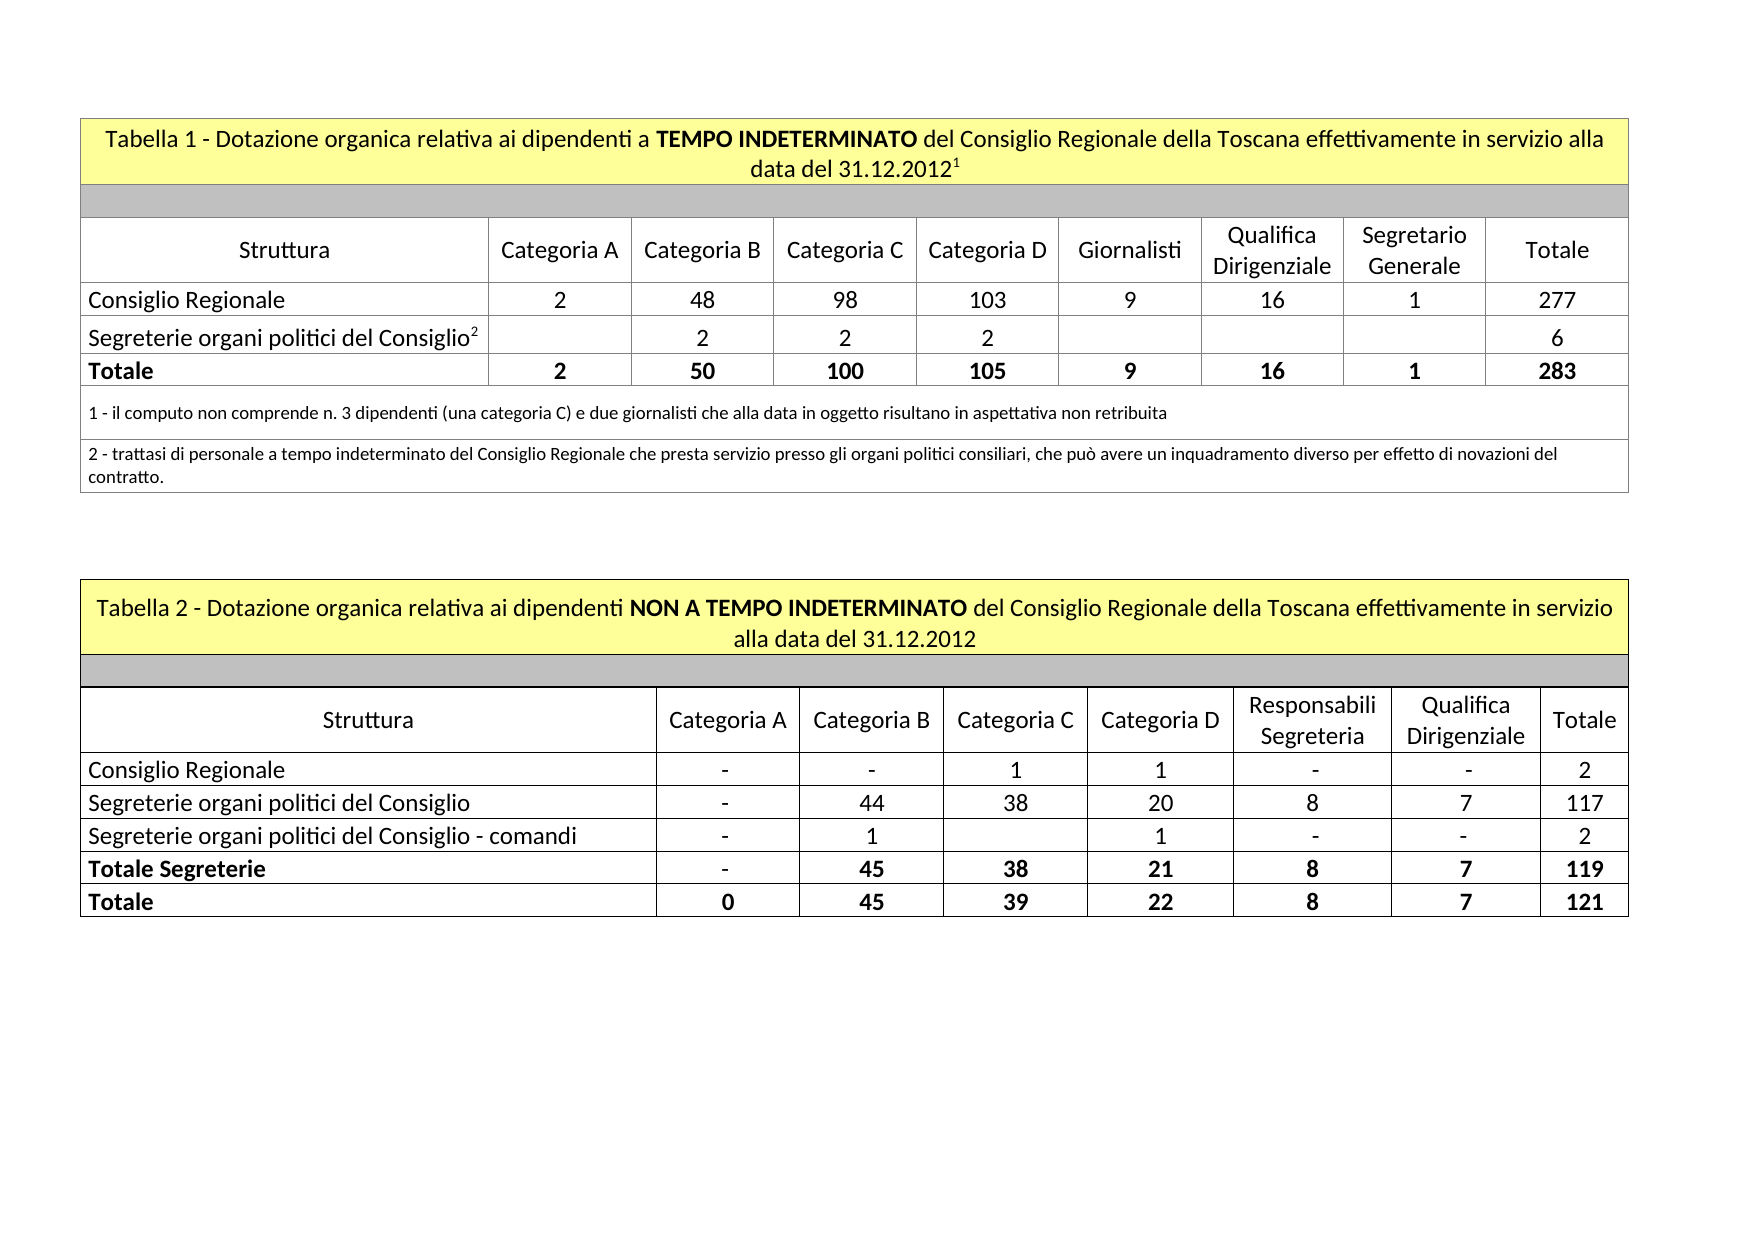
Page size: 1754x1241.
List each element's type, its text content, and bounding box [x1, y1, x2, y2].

table_cell - [657, 786, 799, 818]
table_cell [1344, 316, 1485, 352]
table_cell 1 [944, 753, 1087, 785]
table_cell 45 [800, 852, 943, 883]
table_cell 39 [944, 884, 1087, 916]
table_cell 9 [1059, 354, 1201, 385]
table_cell 2 - trattasi di personale a tempo indeterminato del Consiglio Regionale che presta servizio presso gli organi politici consiliari, che può avere un inquadramento diverso per effetto di novazioni del contratto. [81, 440, 1628, 492]
table_cell Segreterie organi politici del Consiglio - comandi [81, 819, 656, 851]
table_cell 16 [1202, 283, 1343, 315]
table_cell 1 [1088, 753, 1233, 785]
table_cell 1 [1344, 283, 1485, 315]
table_cell Qualifica Dirigenziale [1202, 218, 1343, 282]
table_cell - [800, 753, 943, 785]
table_cell Categoria A [657, 688, 799, 752]
table_cell [1059, 316, 1201, 352]
table_cell Categoria C [944, 688, 1087, 752]
table_cell 38 [944, 852, 1087, 883]
table_cell 45 [800, 884, 943, 916]
table_cell Consiglio Regionale [81, 753, 656, 785]
table_cell 9 [1059, 283, 1201, 315]
table_cell Responsabili Segreteria [1234, 688, 1391, 752]
table_cell 1 [800, 819, 943, 851]
table_cell 98 [774, 283, 916, 315]
table_cell Totale Segreterie [81, 852, 656, 883]
table_cell [944, 819, 1087, 851]
table_cell 21 [1088, 852, 1233, 883]
table_cell Struttura [81, 688, 656, 752]
table_cell Totale [1541, 688, 1628, 752]
table_cell 2 [917, 316, 1058, 352]
table_cell - [657, 819, 799, 851]
table_cell 2 [489, 283, 631, 315]
table_cell Categoria D [917, 218, 1058, 282]
table_cell Categoria A [489, 218, 631, 282]
table_cell - [1234, 819, 1391, 851]
table_cell 2 [774, 316, 916, 352]
table_cell Categoria B [800, 688, 943, 752]
table_cell 8 [1234, 786, 1391, 818]
table_cell [1202, 316, 1343, 352]
table_cell Totale [81, 884, 656, 916]
table_cell 8 [1234, 852, 1391, 883]
table_header Tabella 2 - Dotazione organica relativa ai dipendenti NON A TEMPO INDETERMINATO del Consiglio Regionale della Toscana effettivamente in servizio alla data del 31.12.2012 [81, 580, 1628, 654]
table_cell Qualifica Dirigenziale [1392, 688, 1540, 752]
table_cell 7 [1392, 852, 1540, 883]
table_cell 2 [1541, 819, 1628, 851]
table_cell 117 [1541, 786, 1628, 818]
table_cell 2 [632, 316, 773, 352]
table_cell 100 [774, 354, 916, 385]
table_cell [81, 655, 1628, 686]
table_cell 119 [1541, 852, 1628, 883]
table_cell - [657, 753, 799, 785]
table_cell 2 [489, 354, 631, 385]
table_cell Totale [1486, 218, 1628, 282]
table_cell Categoria C [774, 218, 916, 282]
table_cell 20 [1088, 786, 1233, 818]
table_cell Segretario Generale [1344, 218, 1485, 282]
table_cell Segreterie organi politici del Consiglio [81, 786, 656, 818]
table_cell Segreterie organi politici del Consiglio2 [81, 316, 488, 352]
table_cell 22 [1088, 884, 1233, 916]
table_cell 277 [1486, 283, 1628, 315]
table_cell 1 [1344, 354, 1485, 385]
table_cell Giornalisti [1059, 218, 1201, 282]
table_cell Categoria B [632, 218, 773, 282]
table_cell 121 [1541, 884, 1628, 916]
table_cell - [1392, 819, 1540, 851]
table_cell 6 [1486, 316, 1628, 352]
table_cell 50 [632, 354, 773, 385]
table_cell 38 [944, 786, 1087, 818]
table_cell 7 [1392, 786, 1540, 818]
table_cell Consiglio Regionale [81, 283, 488, 315]
table_cell [81, 185, 1628, 217]
table_cell 1 [1088, 819, 1233, 851]
table_cell Struttura [81, 218, 488, 282]
table_cell 103 [917, 283, 1058, 315]
table_cell [489, 316, 631, 352]
table_cell 48 [632, 283, 773, 315]
table_cell - [1392, 753, 1540, 785]
table_cell 44 [800, 786, 943, 818]
table_cell 2 [1541, 753, 1628, 785]
table_cell 283 [1486, 354, 1628, 385]
table_cell 8 [1234, 884, 1391, 916]
table_cell Categoria D [1088, 688, 1233, 752]
table_header Tabella 1 - Dotazione organica relativa ai dipendenti a TEMPO INDETERMINATO del Consiglio Regionale della Toscana effettivamente in servizio alla data del 31.12.20121 [81, 119, 1628, 184]
table_cell 1 - il computo non comprende n. 3 dipendenti (una categoria C) e due giornalisti che alla data in oggetto risultano in aspettativa non retribuita [81, 386, 1628, 438]
table_cell - [1234, 753, 1391, 785]
table_cell Totale [81, 354, 488, 385]
table_cell - [657, 852, 799, 883]
table_cell 0 [657, 884, 799, 916]
table_cell 16 [1202, 354, 1343, 385]
table_cell 105 [917, 354, 1058, 385]
table_cell 7 [1392, 884, 1540, 916]
